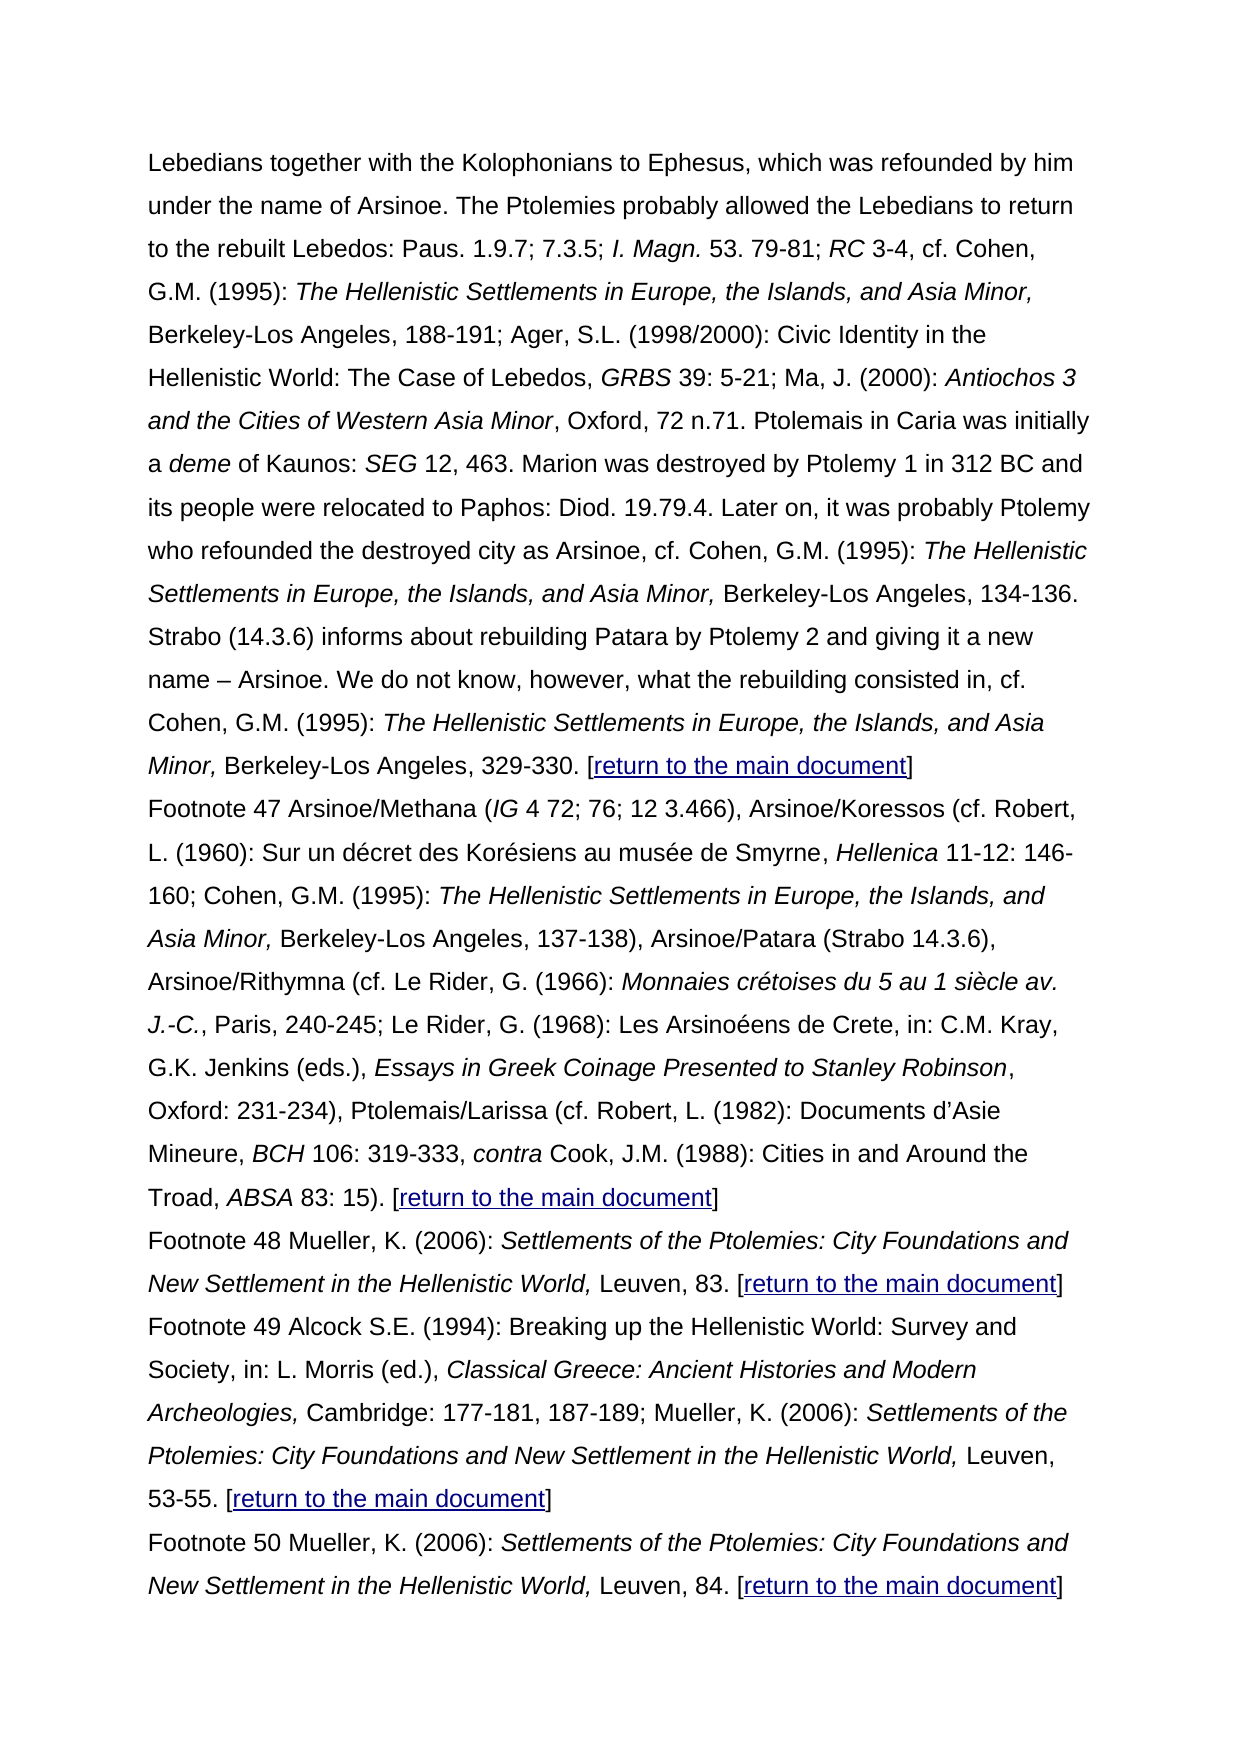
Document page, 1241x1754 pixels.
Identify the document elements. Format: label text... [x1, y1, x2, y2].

text Footnote 47 Arsinoe/Methana (IG 4 72; 76; 12 3.466), Arsinoe/Koressos (cf. Robert, L. (1960): Sur un décret des Korésiens au musée de Smyrne, Hellenica 11-12: 146-160; Cohen, G.M. (1995): The Hellenistic Settlements in Europe, the Islands, and Asia Minor, Berkeley-Los Angeles, 137-138), Arsinoe/Patara (Strabo 14.3.6), Arsinoe/Rithymna (cf. Le Rider, G. (1966): Monnaies crétoises du 5 au 1 siècle av. J.-C., Paris, 240-245; Le Rider, G. (1968): Les Arsinoéens de Crete, in: C.M. Kray, G.K. Jenkins (eds.), Essays in Greek Coinage Presented to Stanley Robinson, Oxford: 231-234), Ptolemais/Larissa (cf. Robert, L. (1982): Documents d’Asie Mineure, BCH 106: 319-333, contra Cook, J.M. (1988): Cities in and Around the Troad, ABSA 83: 15). [return to the main document] [148, 794, 1093, 1211]
text Lebedians together with the Kolophonians to Ephesus, which was refounded by him under the name of Arsinoe. The Ptolemies probably allowed the Lebedians to return to the rebuilt Lebedos: Paus. 1.9.7; 7.3.5; I. Magn. 53. 79-81; RC 3-4, cf. Cohen, G.M. (1995): The Hellenistic Settlements in Europe, the Islands, and Asia Minor, Berkeley-Los Angeles, 188-191; Ager, S.L. (1998/2000): Civic Identity in the Hellenistic World: The Case of Lebedos, GRBS 39: 5-21; Ma, J. (2000): Antiochos 3 and the Cities of Western Asia Minor, Oxford, 72 n.71. Ptolemais in Caria was initially a deme of Kaunos: SEG 12, 463. Marion was destroyed by Ptolemy 1 in 312 BC and its people were relocated to Paphos: Diod. 19.79.4. Later on, it was probably Ptolemy who refounded the destroyed city as Arsinoe, cf. Cohen, G.M. (1995): The Hellenistic Settlements in Europe, the Islands, and Asia Minor, Berkeley-Los Angeles, 134-136. Strabo (14.3.6) informs about rebuilding Patara by Ptolemy 2 and giving it a new name – Arsinoe. We do not know, however, what the rebuilding consisted in, cf. Cohen, G.M. (1995): The Hellenistic Settlements in Europe, the Islands, and Asia Minor, Berkeley-Los Angeles, 329-330. [return to the main document] [148, 148, 1093, 780]
text Footnote 49 Alcock S.E. (1994): Breaking up the Hellenistic World: Survey and Society, in: L. Morris (ed.), Classical Greece: Ancient Histories and Modern Archeologies, Cambridge: 177-181, 187-189; Mueller, K. (2006): Settlements of the Ptolemies: City Foundations and New Settlement in the Hellenistic World, Leuven, 53-55. [return to the main document] [148, 1312, 1093, 1513]
text Footnote 48 Mueller, K. (2006): Settlements of the Ptolemies: City Foundations and New Settlement in the Hellenistic World, Leuven, 83. [return to the main document] [148, 1226, 1093, 1298]
text Footnote 50 Mueller, K. (2006): Settlements of the Ptolemies: City Foundations and New Settlement in the Hellenistic World, Leuven, 84. [return to the main document] [148, 1528, 1093, 1599]
